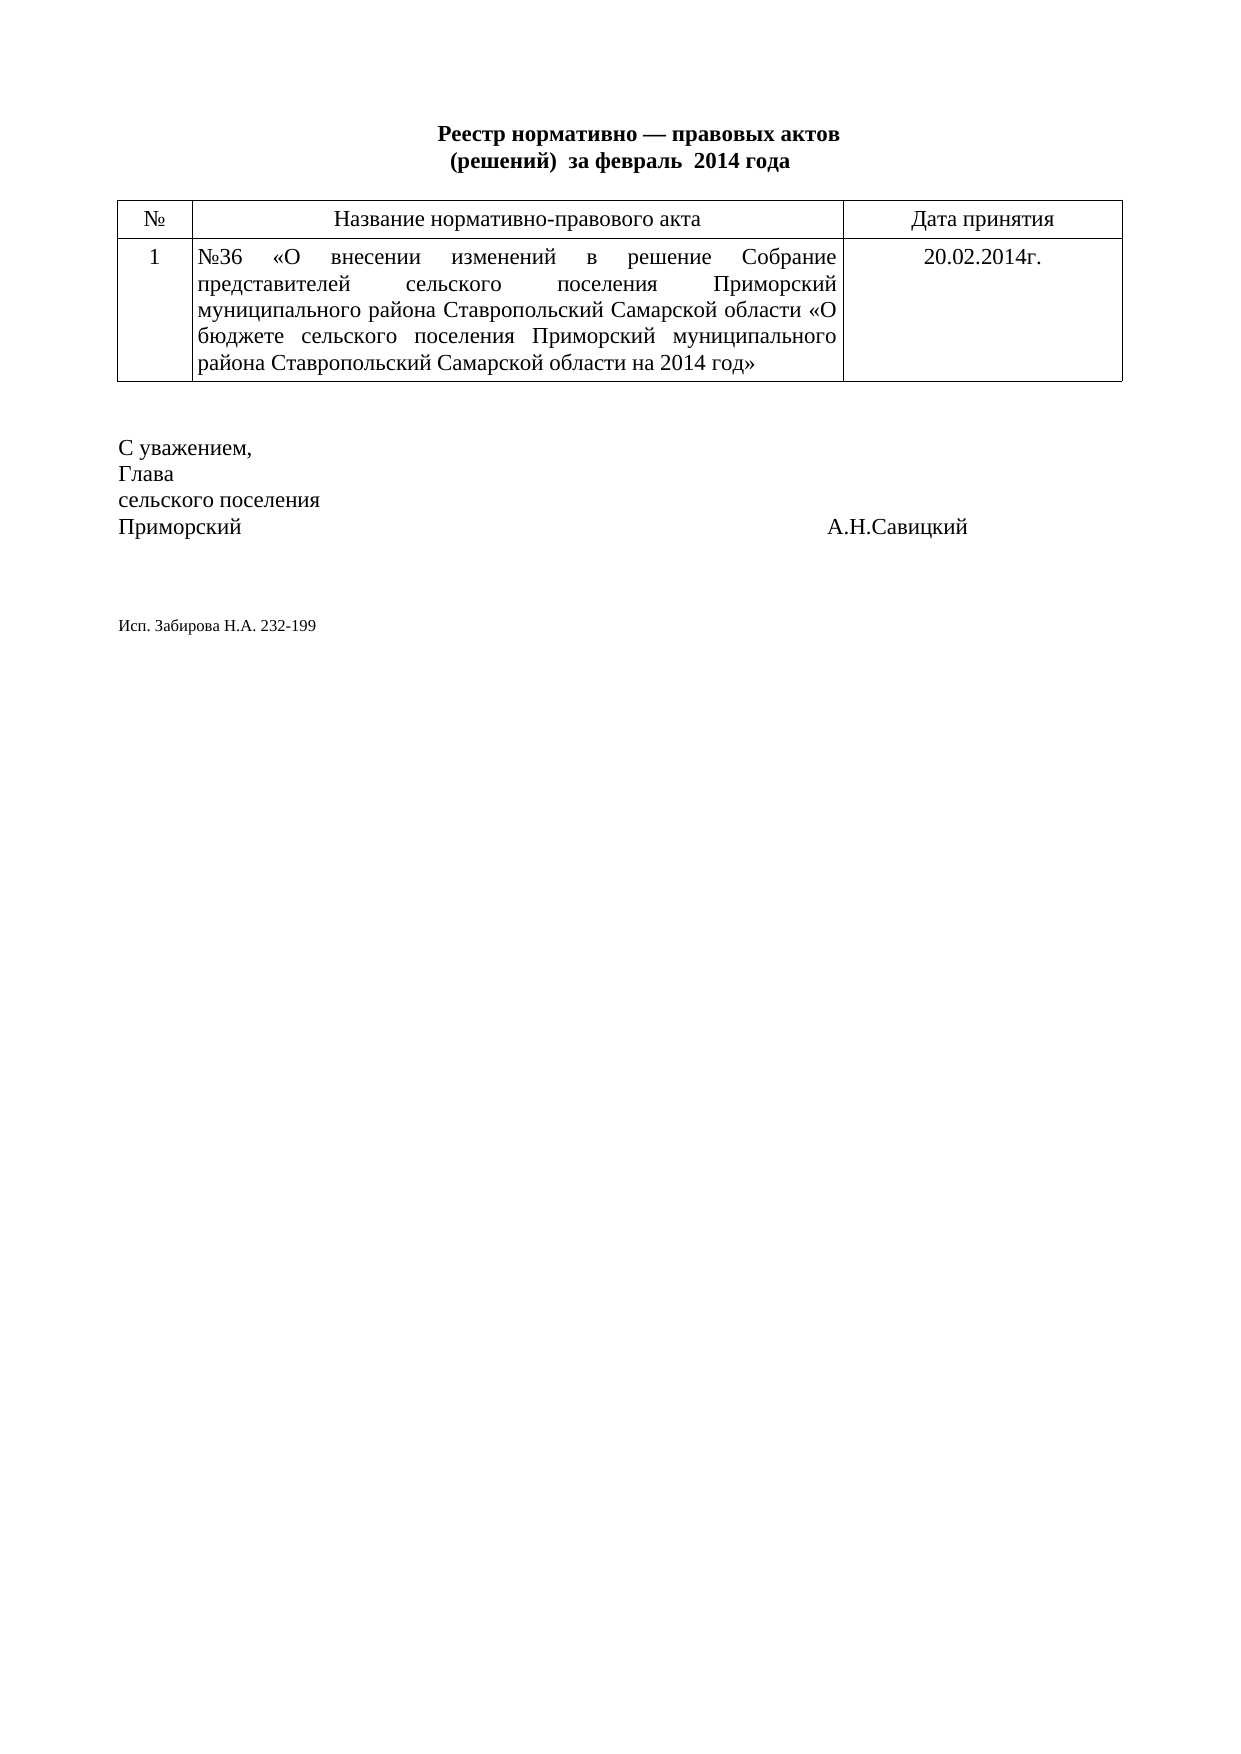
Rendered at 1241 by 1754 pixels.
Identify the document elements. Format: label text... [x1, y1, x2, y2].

table_header Дата принятия [844, 201, 1122, 238]
text Реестр нормативно — правовых актов [118, 118, 1122, 147]
table_cell №36 «О внесении изменений в решение Собрание представителей сельского поселения Приморский муниципального района Ставропольский Самарской области «О бюджете сельского поселения Приморский муниципального района Ставропольский Самарской области на 2014 год» [193, 239, 843, 381]
text С уважением, [118, 434, 1122, 460]
text (решений) за февраль 2014 года [118, 147, 1122, 173]
table_cell 1 [118, 239, 192, 381]
text Глава [118, 460, 1122, 486]
text Исп. Забирова Н.А. 232-199 [118, 616, 1122, 635]
table_header № [118, 201, 192, 238]
table_cell 20.02.2014г. [844, 239, 1122, 381]
table_header Название нормативно-правового акта [193, 201, 843, 238]
text сельского поселения [118, 486, 1122, 513]
text Приморский А.Н.Савицкий [118, 513, 1122, 539]
